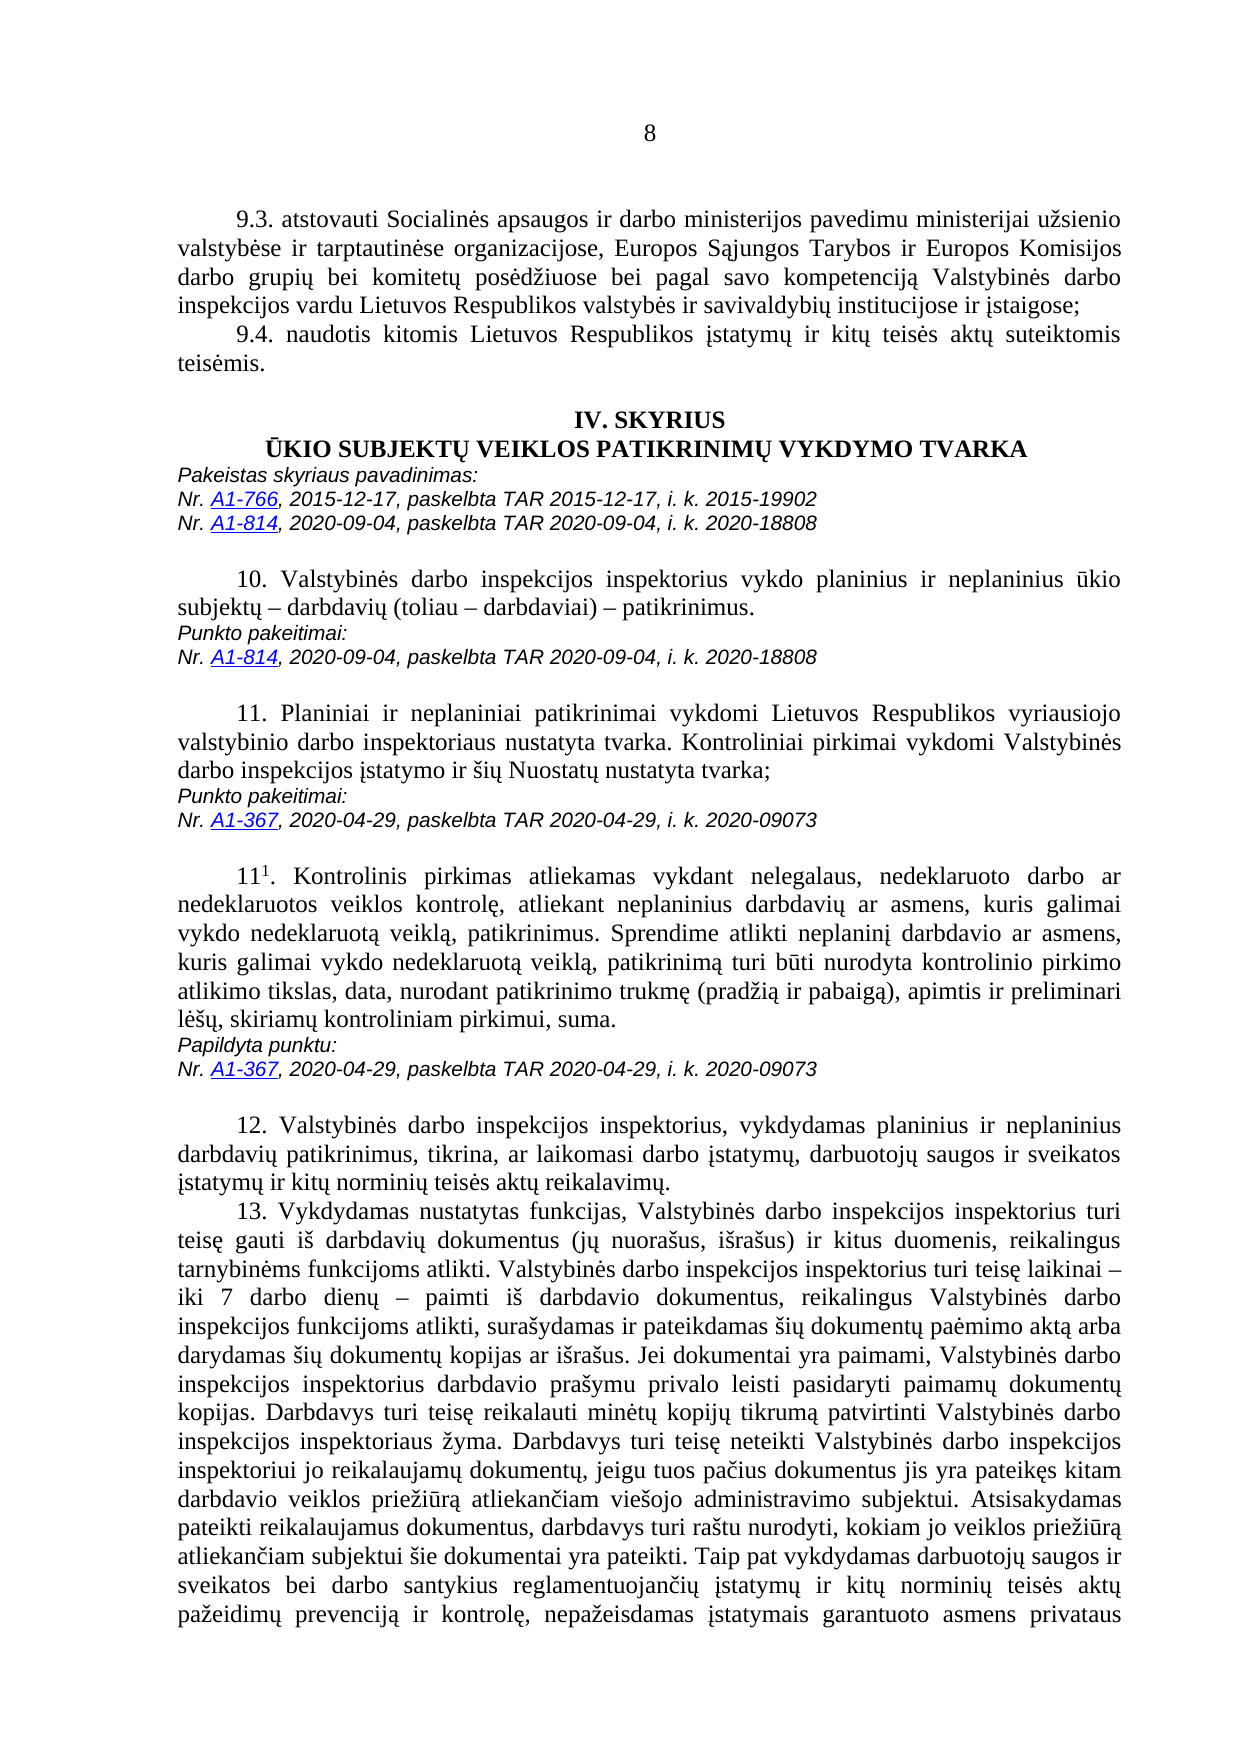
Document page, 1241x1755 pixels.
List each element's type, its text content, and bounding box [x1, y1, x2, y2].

text Punkto pakeitimai: [177, 784, 1122, 808]
text Nr. A1-367, 2020-04-29, paskelbta TAR 2020-04-29, i. k. 2020-09073 [177, 808, 1122, 832]
text Nr. A1-367, 2020-04-29, paskelbta TAR 2020-04-29, i. k. 2020-09073 [177, 1057, 1122, 1081]
text 10. Valstybinės darbo inspekcijos inspektorius vykdo planinius ir neplaninius ūkio subjektų – darbdavių (toliau – darbdaviai) – patikrinimus. [177, 564, 1122, 621]
text Nr. A1-766, 2015-12-17, paskelbta TAR 2015-12-17, i. k. 2015-19902 [177, 487, 1122, 511]
text ŪKIO SUBJEKTŲ VEIKLOS PATIKRINIMŲ VYKDYMO TVARKA [177, 434, 1122, 463]
text 11. Planiniai ir neplaniniai patikrinimai vykdomi Lietuvos Respublikos vyriausiojo valstybinio darbo inspektoriaus nustatyta tvarka. Kontroliniai pirkimai vykdomi Valstybinės darbo inspekcijos įstatymo ir šių Nuostatų nustatyta tvarka; [177, 698, 1122, 784]
text 12. Valstybinės darbo inspekcijos inspektorius, vykdydamas planinius ir neplaninius darbdavių patikrinimus, tikrina, ar laikomasi darbo įstatymų, darbuotojų saugos ir sveikatos įstatymų ir kitų norminių teisės aktų reikalavimų. [177, 1110, 1122, 1196]
text Punkto pakeitimai: [177, 621, 1122, 645]
text Nr. A1-814, 2020-09-04, paskelbta TAR 2020-09-04, i. k. 2020-18808 [177, 511, 1122, 535]
text 111. Kontrolinis pirkimas atliekamas vykdant nelegalaus, nedeklaruoto darbo ar nedeklaruotos veiklos kontrolę, atliekant neplaninius darbdavių ar asmens, kuris galimai vykdo nedeklaruotą veiklą, patikrinimus. Sprendime atlikti neplaninį darbdavio ar asmens, kuris galimai vykdo nedeklaruotą veiklą, patikrinimą turi būti nurodyta kontrolinio pirkimo atlikimo tikslas, data, nurodant patikrinimo trukmę (pradžią ir pabaigą), apimtis ir preliminari lėšų, skiriamų kontroliniam pirkimui, suma. [177, 861, 1122, 1033]
text Nr. A1-814, 2020-09-04, paskelbta TAR 2020-09-04, i. k. 2020-18808 [177, 645, 1122, 669]
text 9.3. atstovauti Socialinės apsaugos ir darbo ministerijos pavedimu ministerijai užsienio valstybėse ir tarptautinėse organizacijose, Europos Sąjungos Tarybos ir Europos Komisijos darbo grupių bei komitetų posėdžiuose bei pagal savo kompetenciją Valstybinės darbo inspekcijos vardu Lietuvos Respublikos valstybės ir savivaldybių institucijose ir įstaigose; [177, 204, 1122, 319]
text 9.4. naudotis kitomis Lietuvos Respublikos įstatymų ir kitų teisės aktų suteiktomis teisėmis. [177, 319, 1122, 377]
text Papildyta punktu: [177, 1033, 1122, 1057]
text 13. Vykdydamas nustatytas funkcijas, Valstybinės darbo inspekcijos inspektorius turi teisę gauti iš darbdavių dokumentus (jų nuorašus, išrašus) ir kitus duomenis, reikalingus tarnybinėms funkcijoms atlikti. Valstybinės darbo inspekcijos inspektorius turi teisę laikinai – iki 7 darbo dienų – paimti iš darbdavio dokumentus, reikalingus Valstybinės darbo inspekcijos funkcijoms atlikti, surašydamas ir pateikdamas šių dokumentų paėmimo aktą arba darydamas šių dokumentų kopijas ar išrašus. Jei dokumentai yra paimami, Valstybinės darbo inspekcijos inspektorius darbdavio prašymu privalo leisti pasidaryti paimamų dokumentų kopijas. Darbdavys turi teisę reikalauti minėtų kopijų tikrumą patvirtinti Valstybinės darbo inspekcijos inspektoriaus žyma. Darbdavys turi teisę neteikti Valstybinės darbo inspekcijos inspektoriui jo reikalaujamų dokumentų, jeigu tuos pačius dokumentus jis yra pateikęs kitam darbdavio veiklos priežiūrą atliekančiam viešojo administravimo subjektui. Atsisakydamas pateikti reikalaujamus dokumentus, darbdavys turi raštu nurodyti, kokiam jo veiklos priežiūrą atliekančiam subjektui šie dokumentai yra pateikti. Taip pat vykdydamas darbuotojų saugos ir sveikatos bei darbo santykius reglamentuojančių įstatymų ir kitų norminių teisės aktų pažeidimų prevenciją ir kontrolę, nepažeisdamas įstatymais garantuoto asmens privataus [177, 1196, 1122, 1627]
text Pakeistas skyriaus pavadinimas: [177, 463, 1122, 487]
text IV. skyrius [177, 406, 1122, 434]
